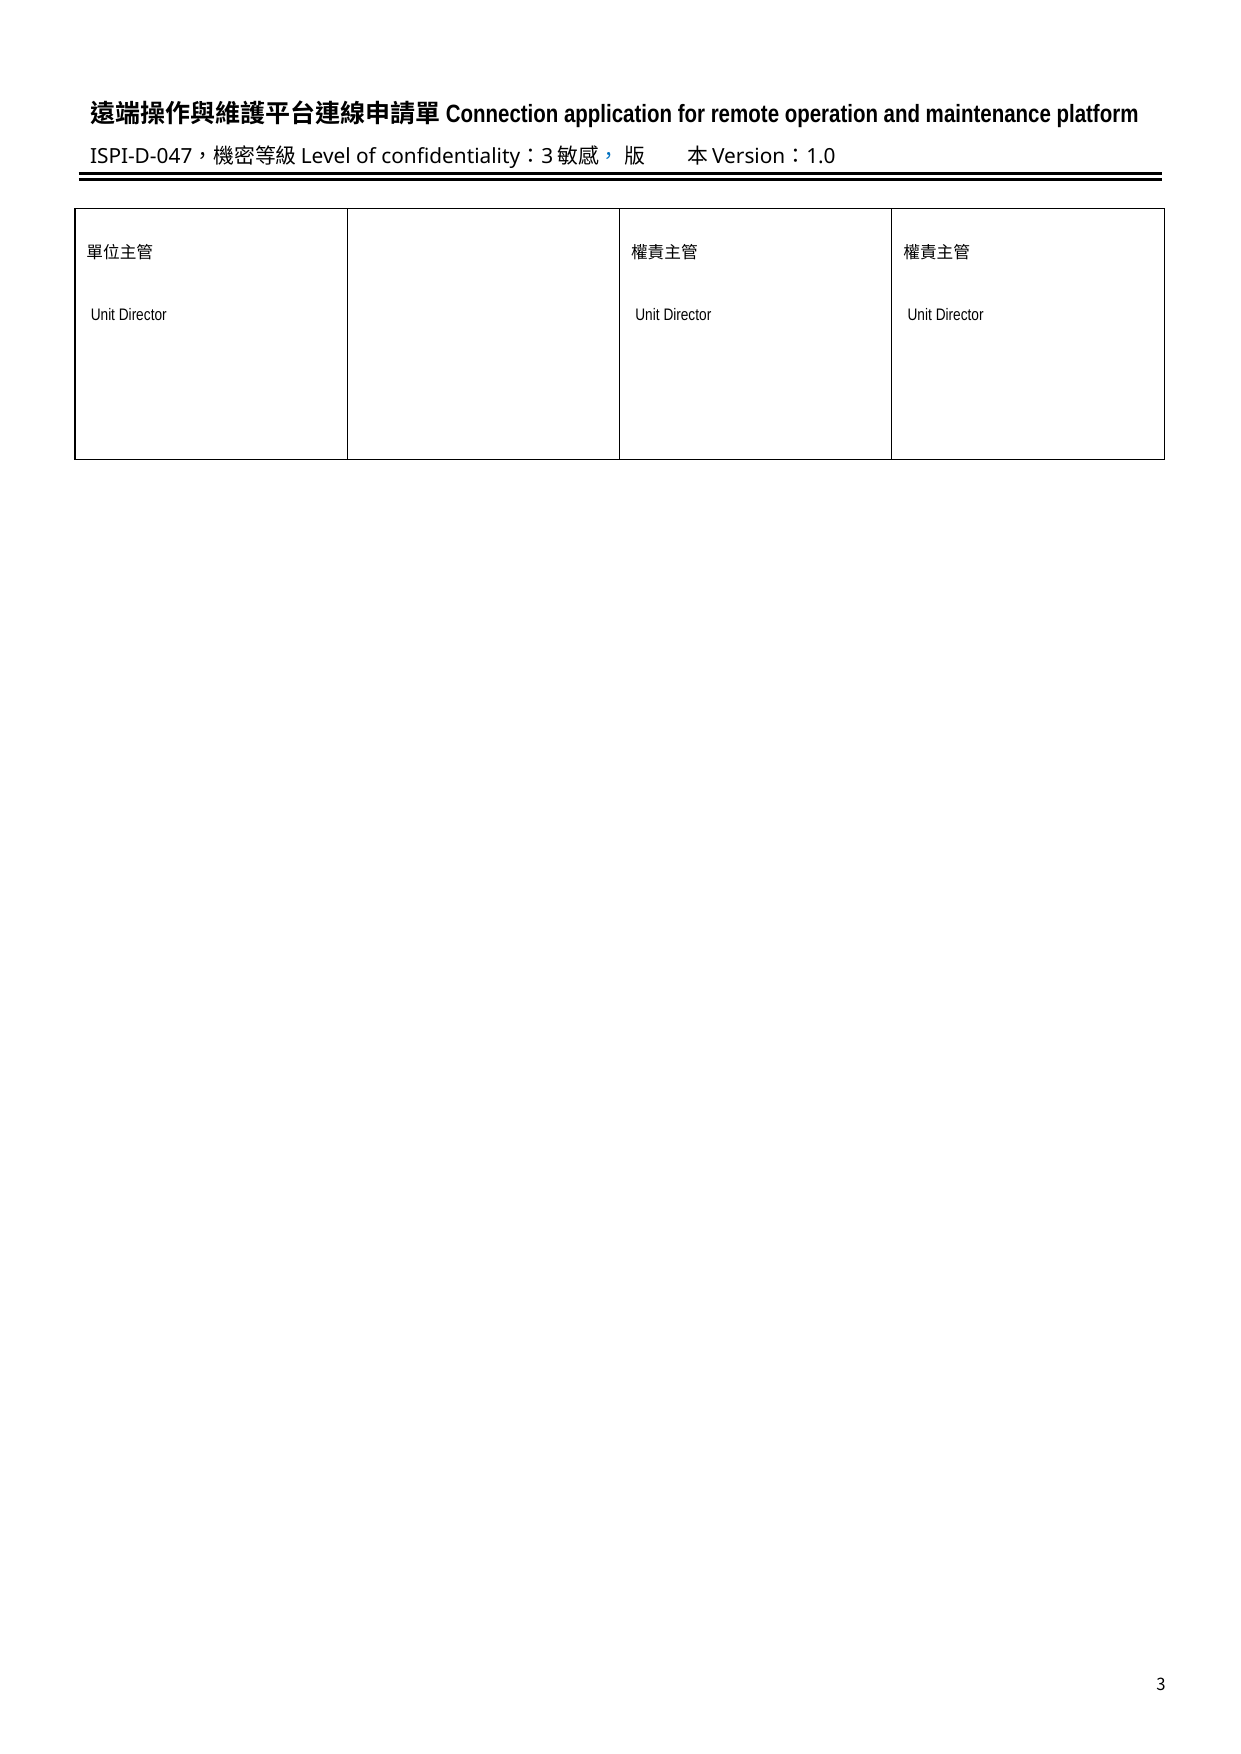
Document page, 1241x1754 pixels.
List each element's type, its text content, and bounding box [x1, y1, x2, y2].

table_cell [348, 209, 619, 459]
table_cell 權責主管 Unit Director [620, 209, 891, 459]
table_cell 單位主管 Unit Director [76, 209, 347, 459]
table_cell 權責主管 Unit Director [892, 209, 1164, 459]
